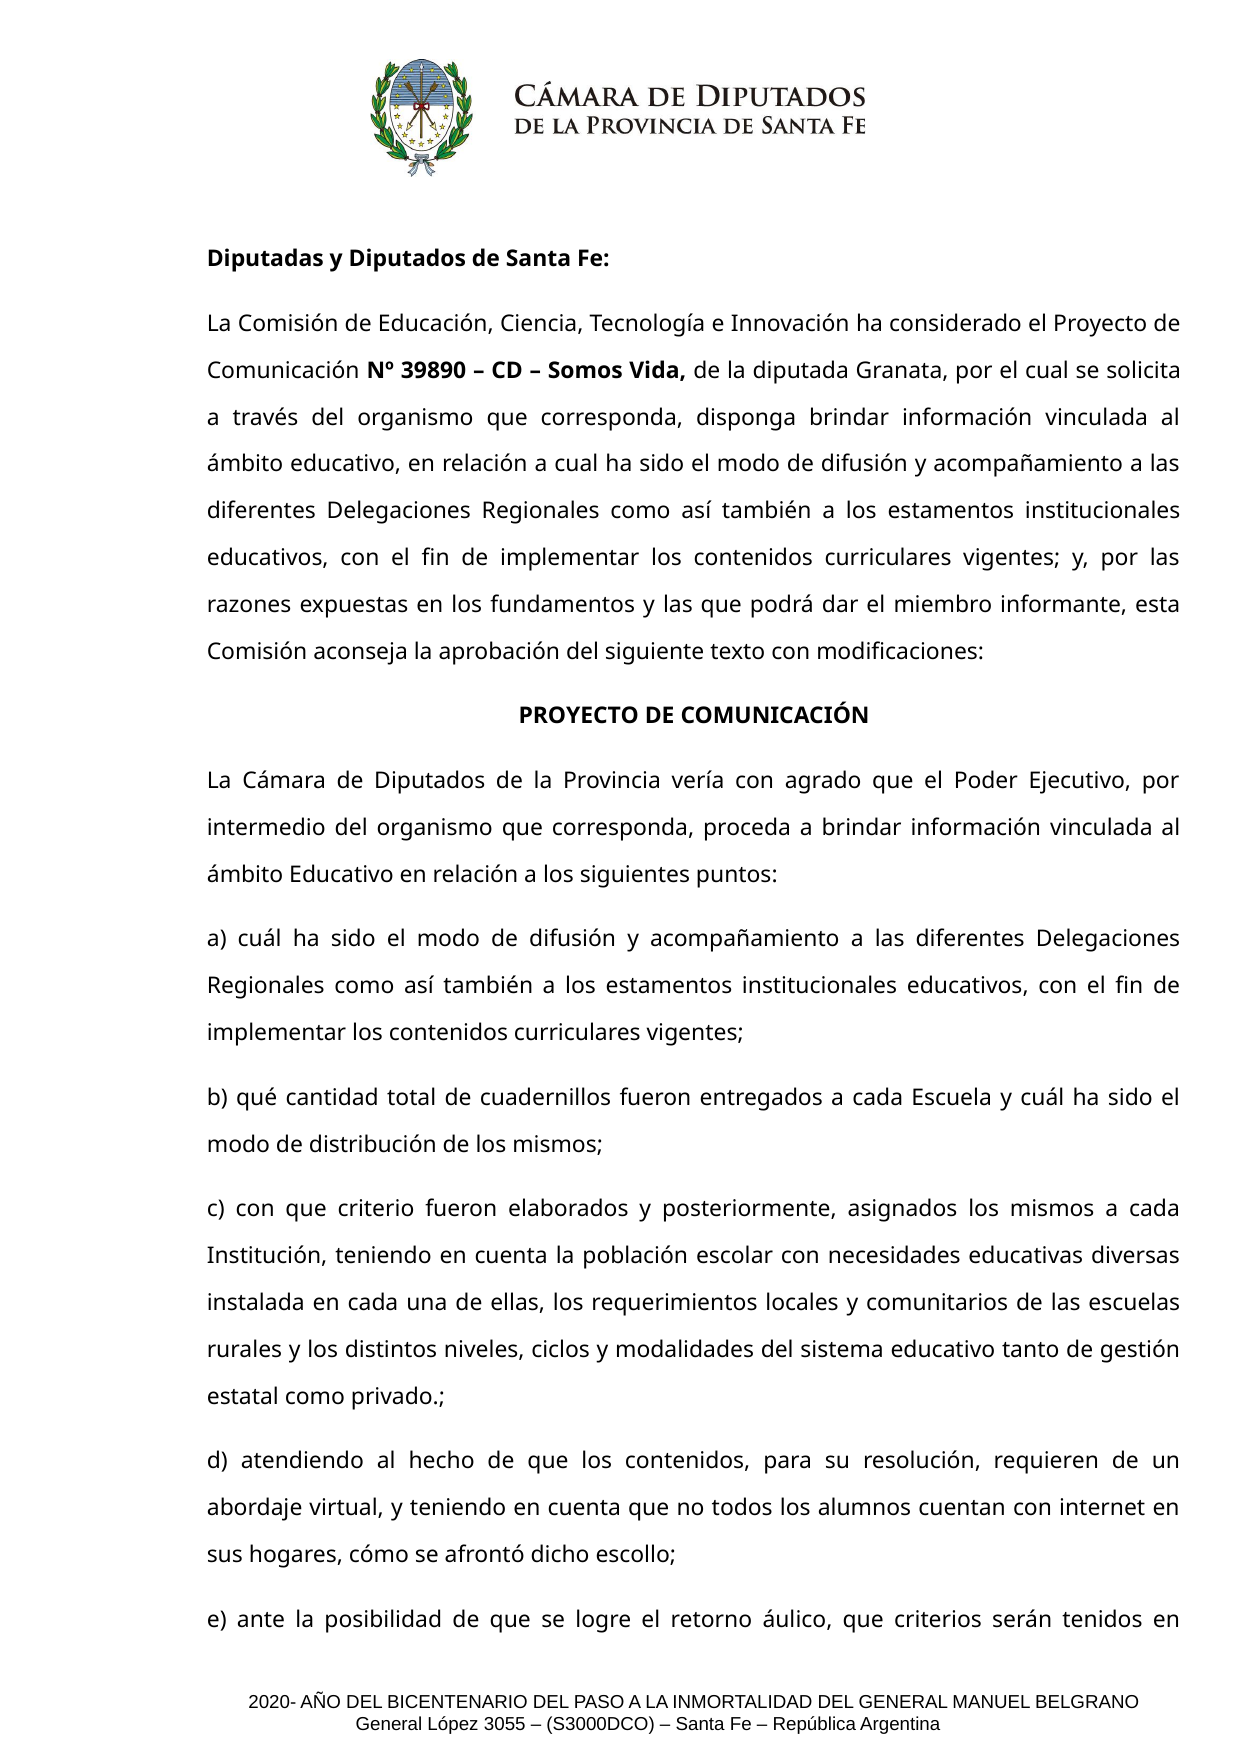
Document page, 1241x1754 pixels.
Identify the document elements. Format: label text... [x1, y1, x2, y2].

text c) con que criterio fueron elaborados y posteriormente, asignados los mismos a cada Institución, teniendo en cuenta la población escolar con necesidades educativas diversas instalada en cada una de ellas, los requerimientos locales y comunitarios de las escuelas rurales y los distintos niveles, ciclos y modalidades del sistema educativo tanto de gestión estatal como privado.; [207, 1192, 1181, 1411]
text a) cuál ha sido el modo de difusión y acompañamiento a las diferentes Delegaciones Regionales como así también a los estamentos institucionales educativos, con el fin de implementar los contenidos curriculares vigentes; [207, 922, 1181, 1047]
text PROYECTO DE COMUNICACIÓN [207, 699, 1181, 731]
text b) qué cantidad total de cuadernillos fueron entregados a cada Escuela y cuál ha sido el modo de distribución de los mismos; [207, 1081, 1181, 1159]
text d) atendiendo al hecho de que los contenidos, para su resolución, requieren de un abordaje virtual, y teniendo en cuenta que no todos los alumnos cuentan con internet en sus hogares, cómo se afrontó dicho escollo; [207, 1444, 1181, 1569]
text e) ante la posibilidad de que se logre el retorno áulico, que criterios serán tenidos en [207, 1603, 1181, 1634]
picture [370, 59, 866, 181]
text La Cámara de Diputados de la Provincia vería con agrado que el Poder Ejecutivo, por intermedio del organismo que corresponda, proceda a brindar información vinculada al ámbito Educativo en relación a los siguientes puntos: [207, 764, 1181, 889]
text La Comisión de Educación, Ciencia, Tecnología e Innovación ha considerado el Proyecto de Comunicación Nº 39890 – CD – Somos Vida, de la diputada Granata, por el cual se solicita a través del organismo que corresponda, disponga brindar información vinculada al ámbito educativo, en relación a cual ha sido el modo de difusión y acompañamiento a las diferentes Delegaciones Regionales como así también a los estamentos institucionales educativos, con el fin de implementar los contenidos curriculares vigentes; y, por las razones expuestas en los fundamentos y las que podrá dar el miembro informante, esta Comisión aconseja la aprobación del siguiente texto con modificaciones: [207, 307, 1181, 666]
text Diputadas y Diputados de Santa Fe: [207, 242, 1181, 273]
